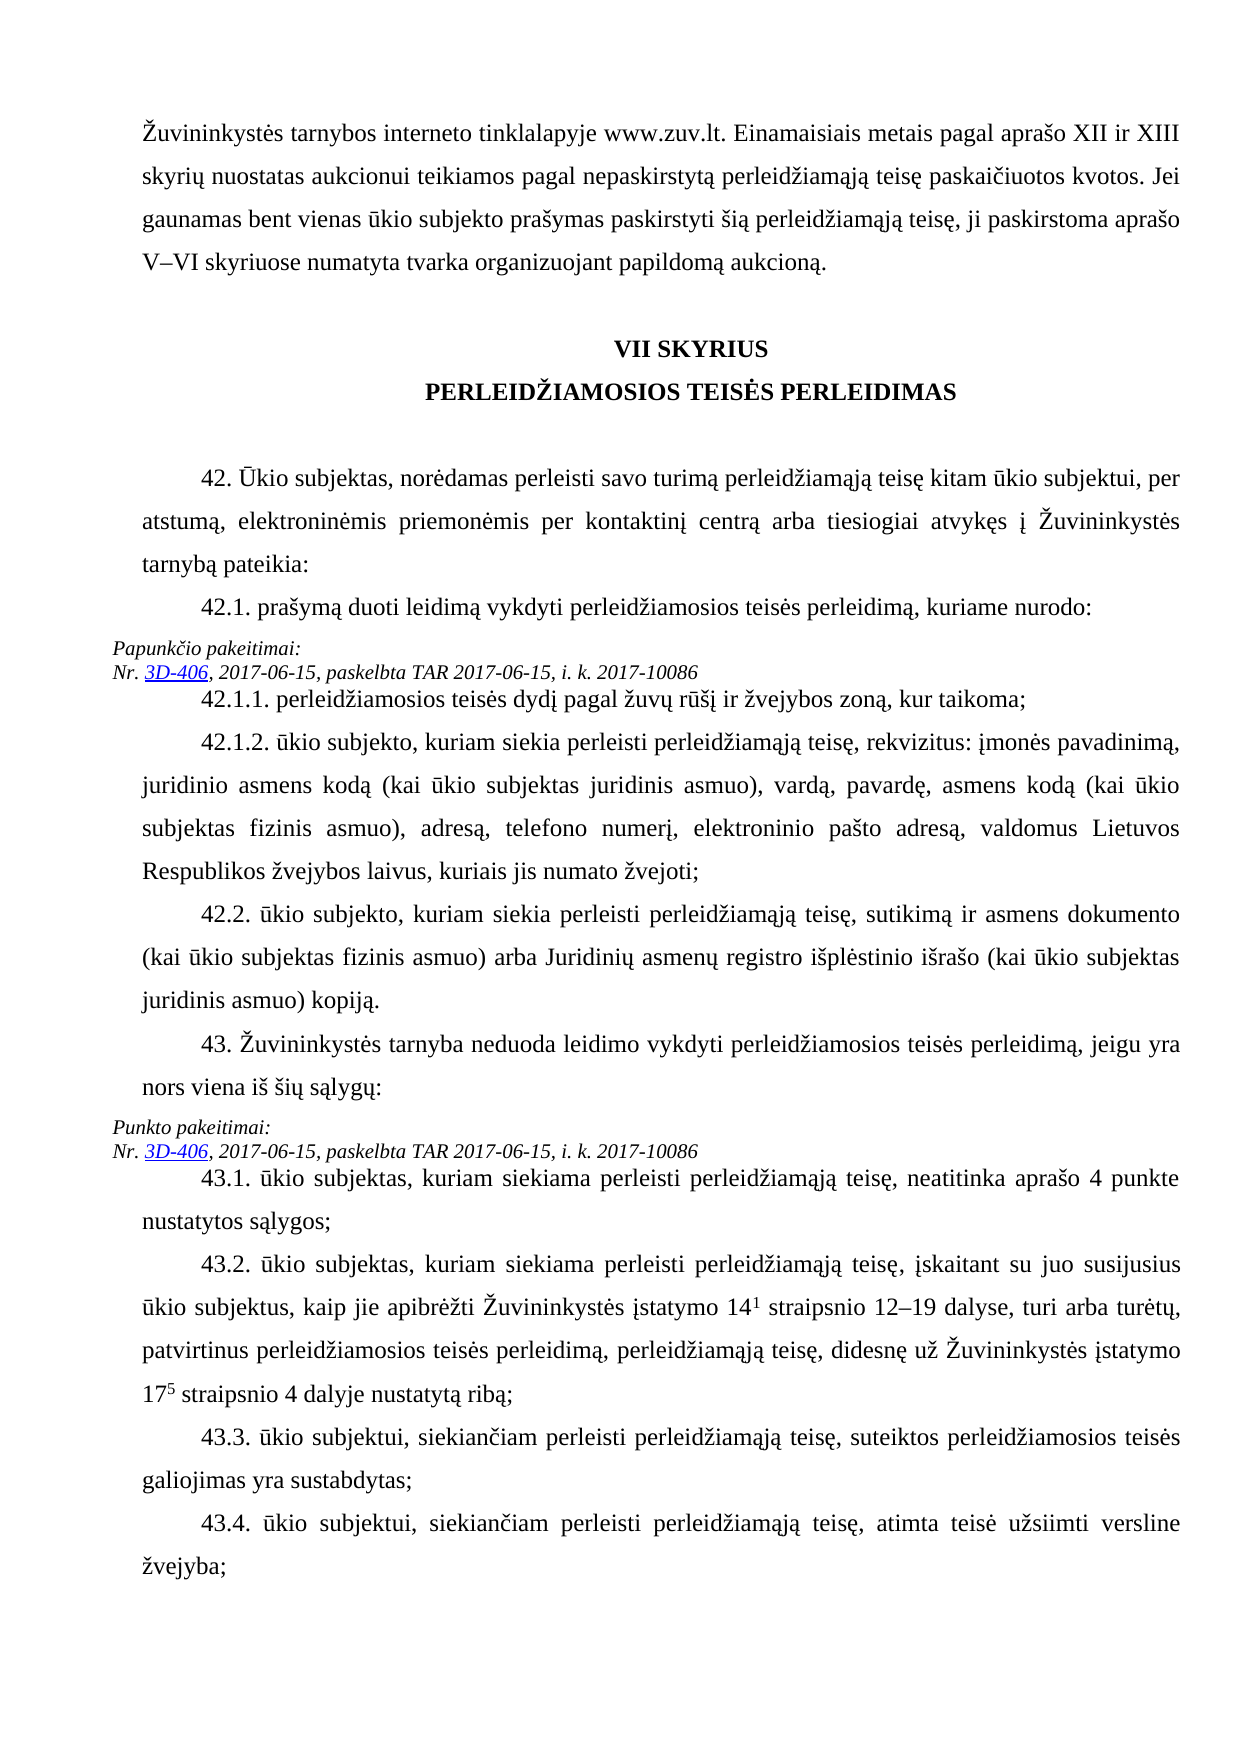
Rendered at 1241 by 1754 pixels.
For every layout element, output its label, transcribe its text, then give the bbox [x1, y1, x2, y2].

text Nr. 3D-406, 2017-06-15, paskelbta TAR 2017-06-15, i. k. 2017-10086 [112, 1139, 1181, 1163]
text 43.2. ūkio subjektas, kuriam siekiama perleisti perleidžiamąją teisę, įskaitant su juo susijusius ūkio subjektus, kaip jie apibrėžti Žuvininkystės įstatymo 141 straipsnio 12–19 dalyse, turi arba turėtų, patvirtinus perleidžiamosios teisės perleidimą, perleidžiamąją teisę, didesnę už Žuvininkystės įstatymo 175 straipsnio 4 dalyje nustatytą ribą; [142, 1249, 1181, 1407]
text 43.1. ūkio subjektas, kuriam siekiama perleisti perleidžiamąją teisę, neatitinka aprašo 4 punkte nustatytos sąlygos; [142, 1163, 1181, 1235]
text Žuvininkystės tarnybos interneto tinklalapyje www.zuv.lt. Einamaisiais metais pagal aprašo XII ir XIII skyrių nuostatas aukcionui teikiamos pagal nepaskirstytą perleidžiamąją teisę paskaičiuotos kvotos. Jei gaunamas bent vienas ūkio subjekto prašymas paskirstyti šią perleidžiamąją teisę, ji paskirstoma aprašo V–VI skyriuose numatyta tvarka organizuojant papildomą aukcioną. [142, 118, 1181, 276]
text 43.4. ūkio subjektui, siekiančiam perleisti perleidžiamąją teisę, atimta teisė užsiimti versline žvejyba; [142, 1508, 1181, 1580]
text 42.1.2. ūkio subjekto, kuriam siekia perleisti perleidžiamąją teisę, rekvizitus: įmonės pavadinimą, juridinio asmens kodą (kai ūkio subjektas juridinis asmuo), vardą, pavardę, asmens kodą (kai ūkio subjektas fizinis asmuo), adresą, telefono numerį, elektroninio pašto adresą, valdomus Lietuvos Respublikos žvejybos laivus, kuriais jis numato žvejoti; [142, 727, 1181, 885]
text 42. Ūkio subjektas, norėdamas perleisti savo turimą perleidžiamąją teisę kitam ūkio subjektui, per atstumą, elektroninėmis priemonėmis per kontaktinį centrą arba tiesiogiai atvykęs į Žuvininkystės tarnybą pateikia: [142, 463, 1181, 578]
text Punkto pakeitimai: [112, 1115, 1181, 1139]
text 43. Žuvininkystės tarnyba neduoda leidimo vykdyti perleidžiamosios teisės perleidimą, jeigu yra nors viena iš šių sąlygų: [142, 1029, 1181, 1101]
text Papunkčio pakeitimai: [112, 636, 1181, 660]
text PERLEIDŽIAMOSIOS TEISĖS PERLEIDIMAS [142, 377, 1181, 406]
text 42.2. ūkio subjekto, kuriam siekia perleisti perleidžiamąją teisę, sutikimą ir asmens dokumento (kai ūkio subjektas fizinis asmuo) arba Juridinių asmenų registro išplėstinio išrašo (kai ūkio subjektas juridinis asmuo) kopiją. [142, 899, 1181, 1014]
text Nr. 3D-406, 2017-06-15, paskelbta TAR 2017-06-15, i. k. 2017-10086 [112, 660, 1181, 684]
text VII SKYRIUS [142, 334, 1181, 362]
text 42.1.1. perleidžiamosios teisės dydį pagal žuvų rūšį ir žvejybos zoną, kur taikoma; [142, 684, 1181, 712]
text 43.3. ūkio subjektui, siekiančiam perleisti perleidžiamąją teisę, suteiktos perleidžiamosios teisės galiojimas yra sustabdytas; [142, 1422, 1181, 1494]
text 42.1. prašymą duoti leidimą vykdyti perleidžiamosios teisės perleidimą, kuriame nurodo: [142, 592, 1181, 621]
